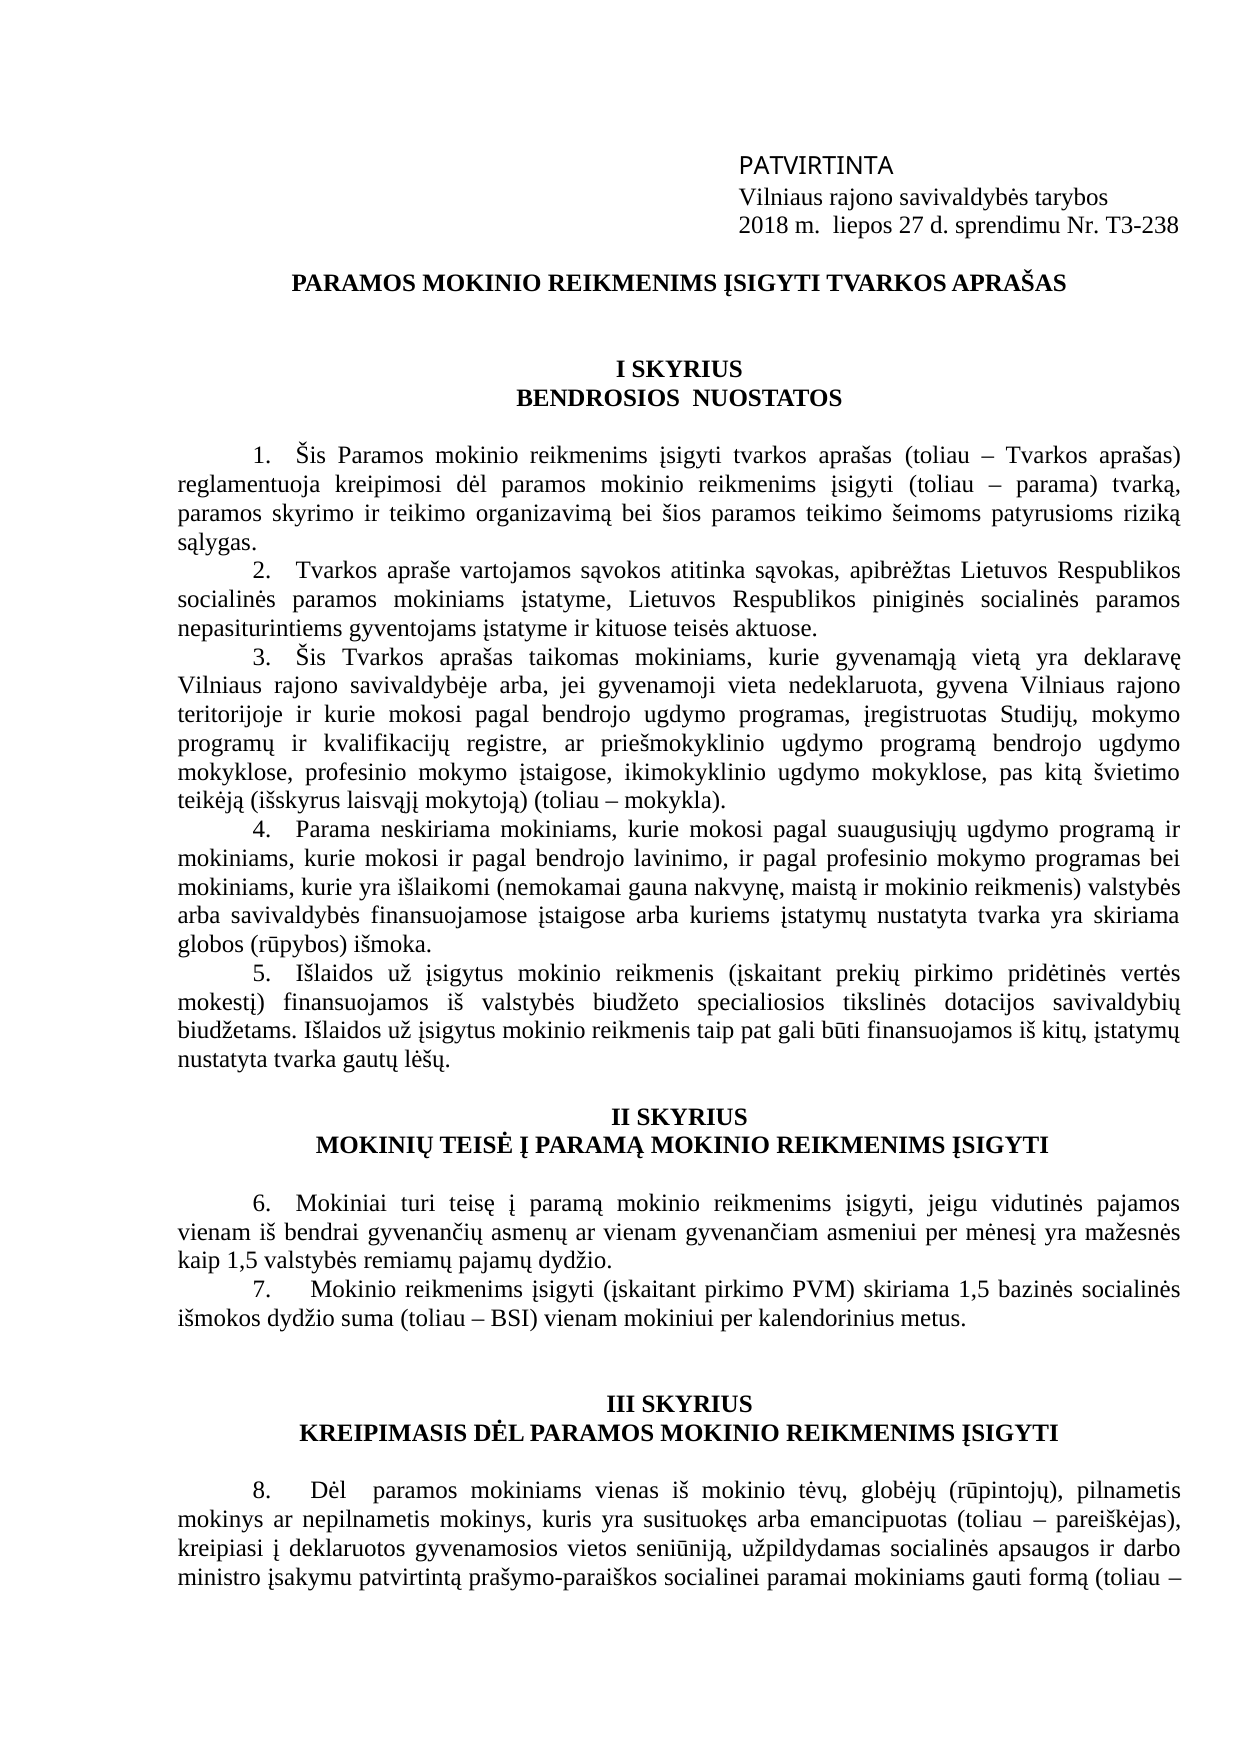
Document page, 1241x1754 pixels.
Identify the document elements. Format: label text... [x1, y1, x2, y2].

text Vilniaus rajono savivaldybės tarybos [177, 182, 1186, 210]
text 6. Mokiniai turi teisę į paramą mokinio reikmenims įsigyti, jeigu vidutinės pajamos vienam iš bendrai gyvenančių asmenų ar vienam gyvenančiam asmeniui per mėnesį yra mažesnės kaip 1,5 valstybės remiamų pajamų dydžio. [177, 1188, 1181, 1274]
text 1. Šis Paramos mokinio reikmenims įsigyti tvarkos aprašas (toliau – Tvarkos aprašas) reglamentuoja kreipimosi dėl paramos mokinio reikmenims įsigyti (toliau – parama) tvarką, paramos skyrimo ir teikimo organizavimą bei šios paramos teikimo šeimoms patyrusioms riziką sąlygas. [177, 440, 1181, 555]
text 3. Šis Tvarkos aprašas taikomas mokiniams, kurie gyvenamąją vietą yra deklaravę Vilniaus rajono savivaldybėje arba, jei gyvenamoji vieta nedeklaruota, gyvena Vilniaus rajono teritorijoje ir kurie mokosi pagal bendrojo ugdymo programas, įregistruotas Studijų, mokymo programų ir kvalifikacijų registre, ar priešmokyklinio ugdymo programą bendrojo ugdymo mokyklose, profesinio mokymo įstaigose, ikimokyklinio ugdymo mokyklose, pas kitą švietimo teikėją (išskyrus laisvąjį mokytoją) (toliau – mokykla). [177, 642, 1181, 814]
text KREIPIMASIS DĖL PARAMOS MOKINIO REIKMENIMS ĮSIGYTI [177, 1418, 1181, 1447]
text BENDROSIOS NUOSTATOS [177, 383, 1181, 412]
text 5. Išlaidos už įsigytus mokinio reikmenis (įskaitant prekių pirkimo pridėtinės vertės mokestį) finansuojamos iš valstybės biudžeto specialiosios tikslinės dotacijos savivaldybių biudžetams. Išlaidos už įsigytus mokinio reikmenis taip pat gali būti finansuojamos iš kitų, įstatymų nustatyta tvarka gautų lėšų. [177, 958, 1181, 1073]
text 4. Parama neskiriama mokiniams, kurie mokosi pagal suaugusiųjų ugdymo programą ir mokiniams, kurie mokosi ir pagal bendrojo lavinimo, ir pagal profesinio mokymo programas bei mokiniams, kurie yra išlaikomi (nemokamai gauna nakvynę, maistą ir mokinio reikmenis) valstybės arba savivaldybės finansuojamose įstaigose arba kuriems įstatymų nustatyta tvarka yra skiriama globos (rūpybos) išmoka. [177, 814, 1181, 958]
text 2018 m. liepos 27 d. sprendimu Nr. T3-238 [177, 210, 1186, 239]
text 8. Dėl paramos mokiniams vienas iš mokinio tėvų, globėjų (rūpintojų), pilnametis mokinys ar nepilnametis mokinys, kuris yra susituokęs arba emancipuotas (toliau – pareiškėjas), kreipiasi į deklaruotos gyvenamosios vietos seniūniją, užpildydamas socialinės apsaugos ir darbo ministro įsakymu patvirtintą prašymo-paraiškos socialinei paramai mokiniams gauti formą (toliau – [177, 1475, 1181, 1590]
text PARAMOS MOKINIO REIKMENIMS ĮSIGYTI TVARKOS APRAŠAS [177, 268, 1181, 297]
text PATVIRTINTA [177, 148, 1186, 182]
text MOKINIŲ TEISĖ Į PARAMĄ MOKINIO REIKMENIMS ĮSIGYTI [177, 1130, 1181, 1159]
text 2. Tvarkos apraše vartojamos sąvokos atitinka sąvokas, apibrėžtas Lietuvos Respublikos socialinės paramos mokiniams įstatyme, Lietuvos Respublikos piniginės socialinės paramos nepasiturintiems gyventojams įstatyme ir kituose teisės aktuose. [177, 555, 1181, 642]
text 7. Mokinio reikmenims įsigyti (įskaitant pirkimo PVM) skiriama 1,5 bazinės socialinės išmokos dydžio suma (toliau – BSI) vienam mokiniui per kalendorinius metus. [177, 1274, 1181, 1332]
text III SKYRIUS [177, 1389, 1181, 1418]
text I SKYRIUS [177, 354, 1181, 383]
text II SKYRIUS [177, 1102, 1181, 1130]
